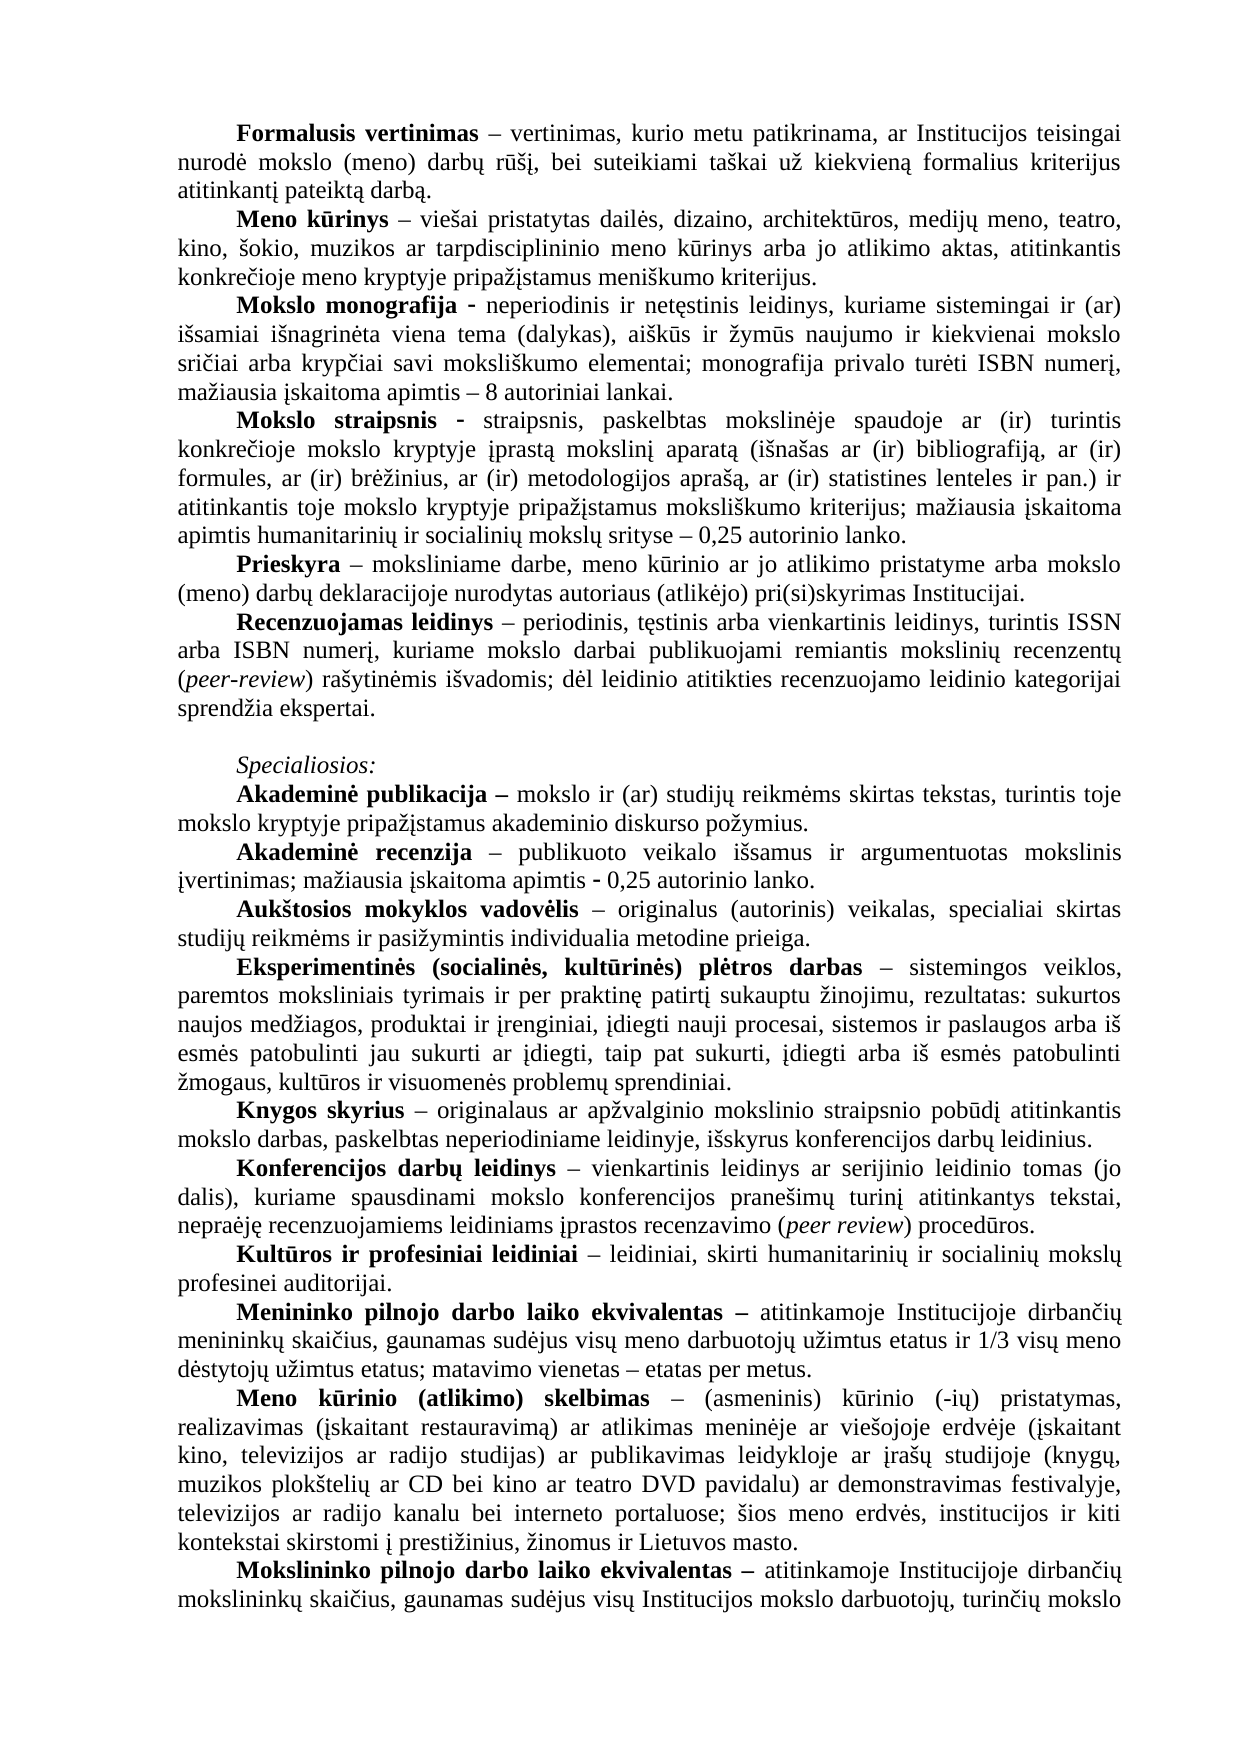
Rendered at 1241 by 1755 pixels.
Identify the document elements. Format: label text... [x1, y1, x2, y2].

text Menininko pilnojo darbo laiko ekvivalentas – atitinkamoje Institucijoje dirbančių menininkų skaičius, gaunamas sudėjus visų meno darbuotojų užimtus etatus ir 1/3 visų meno dėstytojų užimtus etatus; matavimo vienetas – etatas per metus. [177, 1297, 1122, 1383]
text Mokslininko pilnojo darbo laiko ekvivalentas – atitinkamoje Institucijoje dirbančių mokslininkų skaičius, gaunamas sudėjus visų Institucijos mokslo darbuotojų, turinčių mokslo [177, 1556, 1122, 1613]
text Kultūros ir profesiniai leidiniai – leidiniai, skirti humanitarinių ir socialinių mokslų profesinei auditorijai. [177, 1239, 1122, 1297]
text Knygos skyrius – originalaus ar apžvalginio mokslinio straipsnio pobūdį atitinkantis mokslo darbas, paskelbtas neperiodiniame leidinyje, išskyrus konferencijos darbų leidinius. [177, 1096, 1122, 1153]
text Konferencijos darbų leidinys – vienkartinis leidinys ar serijinio leidinio tomas (jo dalis), kuriame spausdinami mokslo konferencijos pranešimų turinį atitinkantys tekstai, nepraėję recenzuojamiems leidiniams įprastos recenzavimo (peer review) procedūros. [177, 1153, 1122, 1239]
text Mokslo straipsnis  straipsnis, paskelbtas mokslinėje spaudoje ar (ir) turintis konkrečioje mokslo kryptyje įprastą mokslinį aparatą (išnašas ar (ir) bibliografiją, ar (ir) formules, ar (ir) brėžinius, ar (ir) metodologijos aprašą, ar (ir) statistines lenteles ir pan.) ir atitinkantis toje mokslo kryptyje pripažįstamus moksliškumo kriterijus; mažiausia įskaitoma apimtis humanitarinių ir socialinių mokslų srityse – 0,25 autorinio lanko. [177, 406, 1122, 549]
text Akademinė publikacija – mokslo ir (ar) studijų reikmėms skirtas tekstas, turintis toje mokslo kryptyje pripažįstamus akademinio diskurso požymius. [177, 779, 1122, 837]
text Prieskyra – moksliniame darbe, meno kūrinio ar jo atlikimo pristatyme arba mokslo (meno) darbų deklaracijoje nurodytas autoriaus (atlikėjo) pri(si)skyrimas Institucijai. [177, 549, 1122, 607]
text Mokslo monografija  neperiodinis ir netęstinis leidinys, kuriame sistemingai ir (ar) išsamiai išnagrinėta viena tema (dalykas), aiškūs ir žymūs naujumo ir kiekvienai mokslo sričiai arba krypčiai savi moksliškumo elementai; monografija privalo turėti ISBN numerį, mažiausia įskaitoma apimtis – 8 autoriniai lankai. [177, 291, 1122, 406]
text Formalusis vertinimas – vertinimas, kurio metu patikrinama, ar Institucijos teisingai nurodė mokslo (meno) darbų rūšį, bei suteikiami taškai už kiekvieną formalius kriterijus atitinkantį pateiktą darbą. [177, 118, 1122, 204]
text Aukštosios mokyklos vadovėlis – originalus (autorinis) veikalas, specialiai skirtas studijų reikmėms ir pasižymintis individualia metodine prieiga. [177, 894, 1122, 952]
text Eksperimentinės (socialinės, kultūrinės) plėtros darbas – sistemingos veiklos, paremtos moksliniais tyrimais ir per praktinę patirtį sukauptu žinojimu, rezultatas: sukurtos naujos medžiagos, produktai ir įrenginiai, įdiegti nauji procesai, sistemos ir paslaugos arba iš esmės patobulinti jau sukurti ar įdiegti, taip pat sukurti, įdiegti arba iš esmės patobulinti žmogaus, kultūros ir visuomenės problemų sprendiniai. [177, 952, 1122, 1096]
text Akademinė recenzija – publikuoto veikalo išsamus ir argumentuotas mokslinis įvertinimas; mažiausia įskaitoma apimtis  0,25 autorinio lanko. [177, 837, 1122, 894]
text Recenzuojamas leidinys – periodinis, tęstinis arba vienkartinis leidinys, turintis ISSN arba ISBN numerį, kuriame mokslo darbai publikuojami remiantis mokslinių recenzentų (peer-review) rašytinėmis išvadomis; dėl leidinio atitikties recenzuojamo leidinio kategorijai sprendžia ekspertai. [177, 607, 1122, 722]
text Meno kūrinio (atlikimo) skelbimas – (asmeninis) kūrinio (-ių) pristatymas, realizavimas (įskaitant restauravimą) ar atlikimas meninėje ar viešojoje erdvėje (įskaitant kino, televizijos ar radijo studijas) ar publikavimas leidykloje ar įrašų studijoje (knygų, muzikos plokštelių ar CD bei kino ar teatro DVD pavidalu) ar demonstravimas festivalyje, televizijos ar radijo kanalu bei interneto portaluose; šios meno erdvės, institucijos ir kiti kontekstai skirstomi į prestižinius, žinomus ir Lietuvos masto. [177, 1383, 1122, 1556]
text Meno kūrinys – viešai pristatytas dailės, dizaino, architektūros, medijų meno, teatro, kino, šokio, muzikos ar tarpdisciplininio meno kūrinys arba jo atlikimo aktas, atitinkantis konkrečioje meno kryptyje pripažįstamus meniškumo kriterijus. [177, 204, 1122, 291]
text Specialiosios: [177, 751, 1122, 779]
